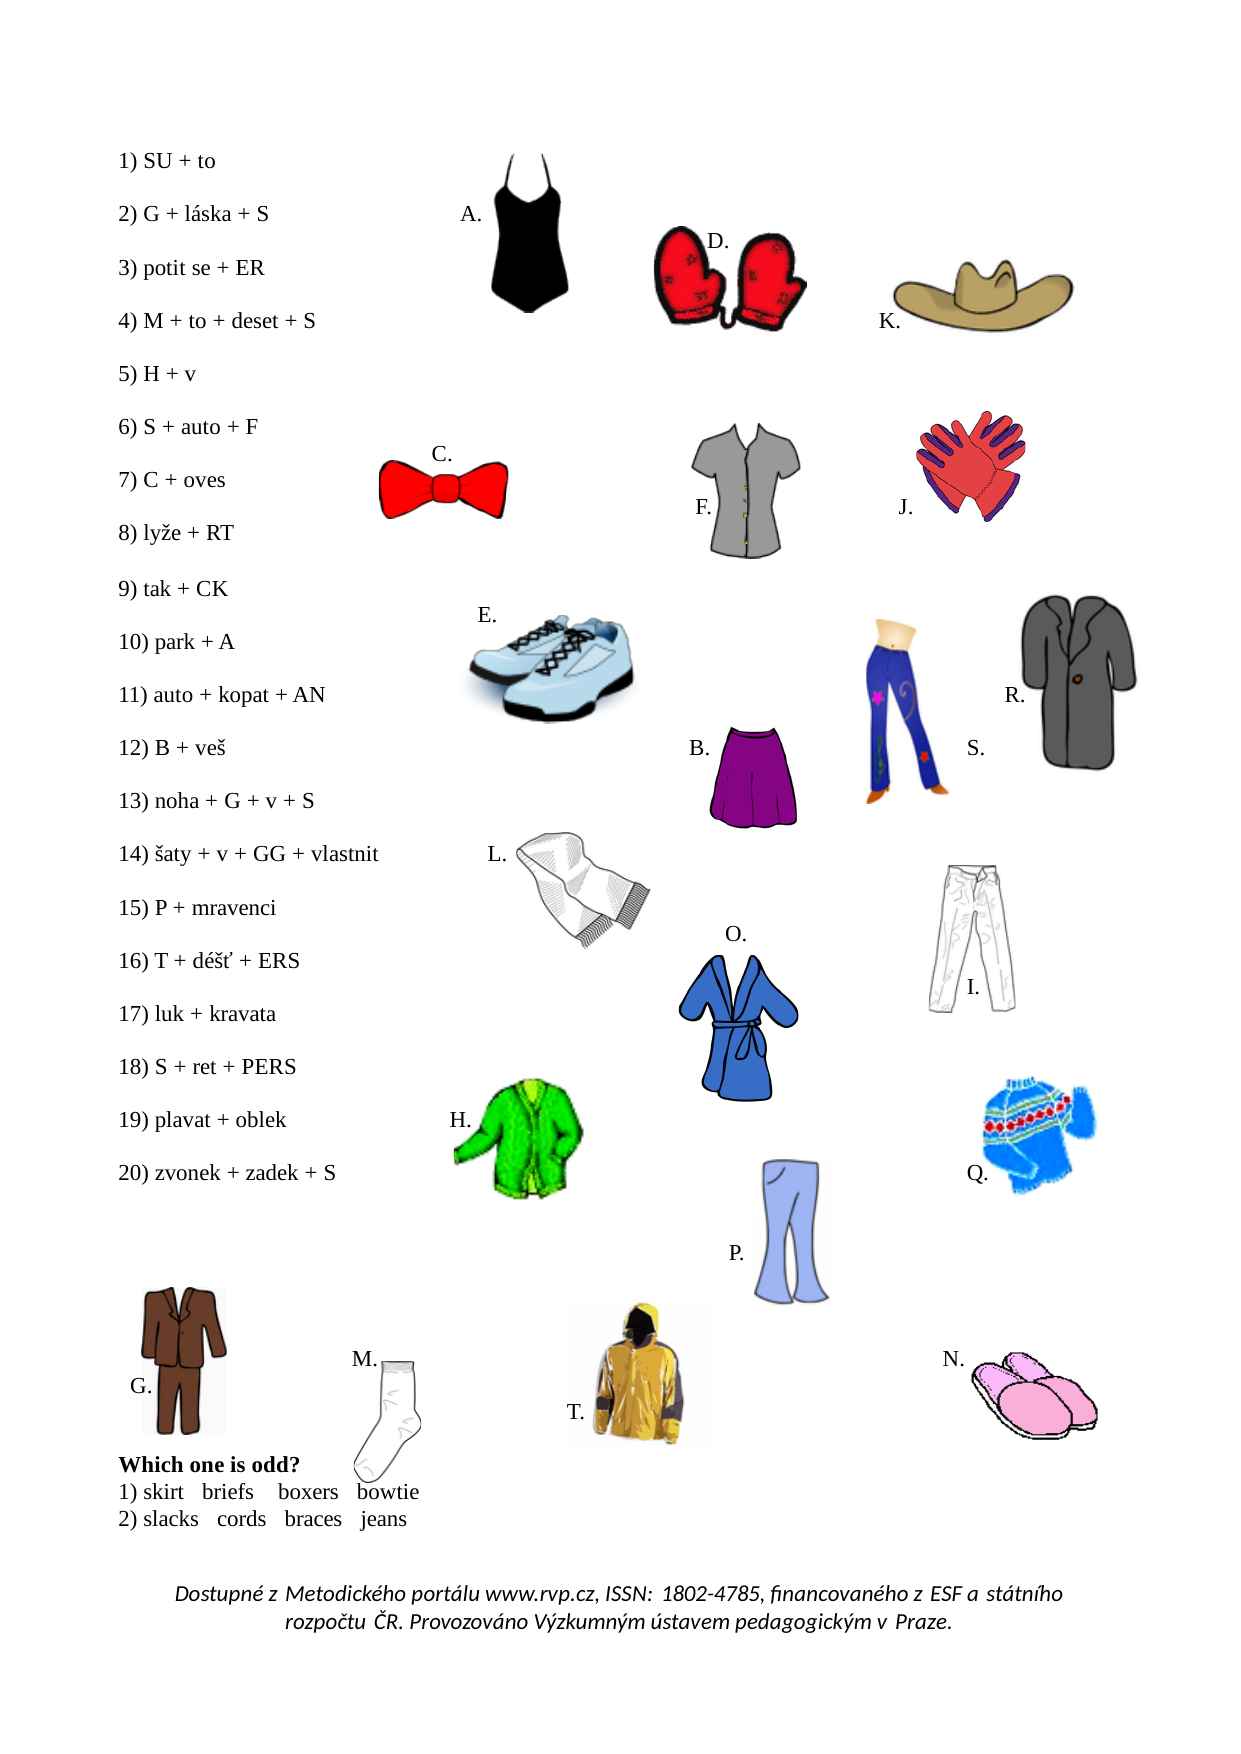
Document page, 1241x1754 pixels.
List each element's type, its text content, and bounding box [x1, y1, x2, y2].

text [799, 787, 1122, 814]
text 13) noha + G + v + S [118, 787, 702, 814]
text I. [118, 973, 677, 1000]
text T. [228, 1398, 352, 1425]
picture [453, 615, 645, 724]
text D. [570, 227, 652, 253]
text 11) auto + kopat + AN R. [951, 681, 1015, 707]
text 3) potit se + ER [118, 253, 490, 280]
text [1027, 439, 1122, 466]
picture [378, 460, 509, 519]
text [1017, 893, 1122, 920]
text [118, 1345, 139, 1372]
text 2) G + láska + S A. [570, 200, 1122, 388]
text [423, 1451, 1122, 1478]
picture [753, 1158, 831, 1306]
text 6) S + auto + F [118, 413, 914, 560]
picture [653, 226, 807, 333]
text C. [118, 439, 689, 520]
text [802, 466, 914, 492]
text [1027, 466, 1122, 492]
text F. J. [118, 492, 377, 519]
text 5) H + v [118, 360, 889, 386]
text 19) plavat + oblek H. [118, 1106, 452, 1132]
text [1077, 360, 1122, 386]
text 4) M + to + deset + S K. [808, 307, 889, 333]
picture [566, 1299, 713, 1447]
text 17) luk + kravata [118, 1000, 677, 1026]
text G. [1102, 1372, 1122, 1398]
text 11) auto + kopat + AN R. [118, 681, 452, 707]
text 14) šaty + v + GG + vlastnit L. [652, 840, 1122, 1014]
text T. [1102, 1398, 1122, 1425]
text G. [714, 1372, 964, 1398]
picture [691, 423, 801, 559]
text 7) C + oves [118, 466, 377, 492]
text 18) S + ret + PERS [800, 1053, 1122, 1198]
text D. [118, 227, 490, 253]
picture [916, 411, 1026, 522]
text 20) zvonek + zadek + S Q. [118, 1159, 452, 1186]
text I. [800, 973, 927, 1000]
text [652, 893, 927, 920]
picture [516, 832, 651, 949]
text [802, 519, 1122, 546]
picture [978, 1074, 1101, 1197]
text 1) skirt briefs boxers bowtie [118, 1478, 1122, 1504]
text E. [118, 601, 1015, 805]
text 19) plavat + oblek H. [589, 1106, 977, 1132]
picture [928, 865, 1016, 1013]
text 4) M + to + deset + S K. [118, 307, 652, 333]
text [646, 628, 864, 654]
text 19) plavat + oblek H. [1102, 1106, 1122, 1132]
text F. J. [1027, 492, 1122, 519]
text 10) park + A [118, 628, 452, 654]
text [808, 253, 889, 280]
text F. J. [802, 492, 914, 519]
text [510, 466, 689, 492]
text O. [652, 920, 927, 947]
text G. [133, 1379, 139, 1392]
text M. [228, 1345, 564, 1484]
text 14) šaty + v + GG + vlastnit L. [118, 840, 514, 867]
text 12) B + veš B. S. [951, 734, 1015, 761]
picture [491, 153, 569, 313]
picture [141, 1287, 227, 1435]
picture [866, 619, 949, 804]
text 12) B + veš B. S. [799, 734, 864, 761]
text G. [228, 1372, 352, 1398]
text T. [714, 1398, 964, 1425]
picture [353, 1361, 422, 1483]
text 2) G + láska + S A. [118, 200, 490, 227]
text 20) zvonek + zadek + S Q. [589, 1159, 752, 1186]
text [832, 1239, 1122, 1265]
text [1017, 920, 1122, 947]
picture [703, 721, 798, 831]
text Which one is odd? [118, 1451, 352, 1478]
text 12) B + veš B. S. [118, 734, 702, 761]
picture [453, 1074, 588, 1208]
text D. [808, 227, 889, 253]
text G. [423, 1372, 564, 1398]
text [951, 628, 1015, 654]
text [570, 253, 652, 280]
text 8) lyže + RT [118, 519, 689, 546]
text P. [118, 1239, 752, 1265]
text D. [1077, 227, 1122, 253]
picture [1016, 591, 1142, 776]
text G. [118, 1372, 139, 1398]
text [1027, 413, 1122, 439]
text 16) T + déšť + ERS [118, 947, 927, 1103]
text 2) slacks cords braces jeans [118, 1504, 1122, 1531]
picture [966, 1348, 1101, 1441]
text [1077, 253, 1122, 280]
text 20) zvonek + zadek + S Q. [832, 1159, 977, 1186]
text [802, 439, 914, 466]
text N. [714, 1345, 1122, 1442]
text [1017, 947, 1122, 973]
text I. [1017, 973, 1122, 1000]
text 20) zvonek + zadek + S Q. [1102, 1159, 1122, 1186]
text 1) SU + to [118, 147, 1122, 314]
text [118, 920, 514, 947]
text T. [423, 1398, 564, 1425]
text 4) M + to + deset + S K. [1077, 307, 1122, 333]
text T. [118, 1398, 139, 1425]
text 9) tak + CK [118, 575, 1143, 777]
text 18) S + ret + PERS [118, 1053, 677, 1209]
picture [891, 202, 1076, 387]
text 15) P + mravenci [118, 893, 514, 920]
text 11) auto + kopat + AN R. [646, 681, 864, 707]
picture [678, 955, 799, 1102]
text F. J. [510, 492, 689, 519]
text [800, 1000, 1122, 1026]
